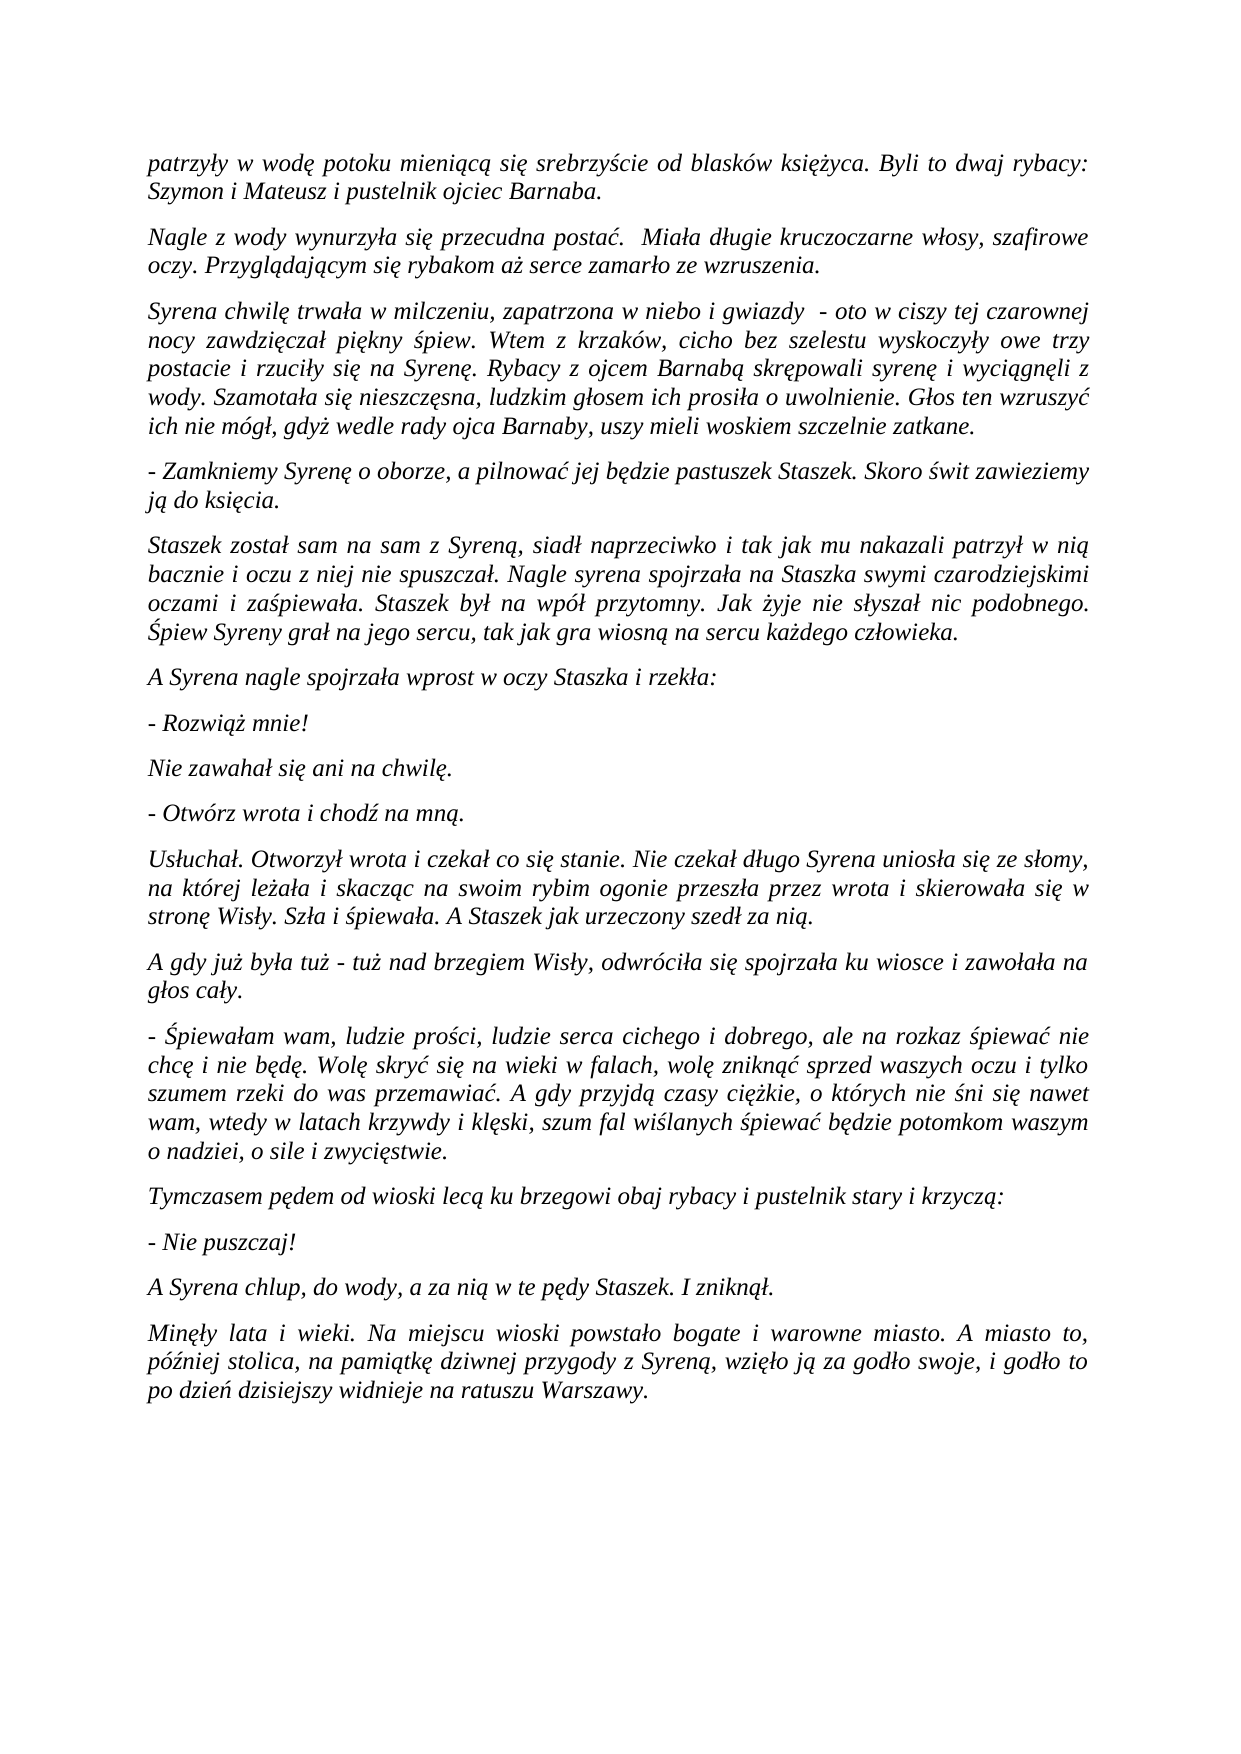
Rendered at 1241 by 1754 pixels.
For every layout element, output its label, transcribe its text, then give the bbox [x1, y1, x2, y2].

text Nie zawahał się ani na chwilę. [148, 753, 1093, 782]
text Usłuchał. Otworzył wrota i czekał co się stanie. Nie czekał długo Syrena uniosła się ze słomy, na której leżała i skacząc na swoim rybim ogonie przeszła przez wrota i skierowała się w stronę Wisły. Szła i śpiewała. A Staszek jak urzeczony szedł za nią. [148, 844, 1093, 930]
text - Zamkniemy Syrenę o oborze, a pilnować jej będzie pastuszek Staszek. Skoro świt zawieziemy ją do księcia. [148, 456, 1093, 514]
text Nagle z wody wynurzyła się przecudna postać. Miała długie kruczoczarne włosy, szafirowe oczy. Przyglądającym się rybakom aż serce zamarło ze wzruszenia. [148, 222, 1093, 279]
text - Nie puszczaj! [148, 1227, 1093, 1256]
text - Śpiewałam wam, ludzie prości, ludzie serca cichego i dobrego, ale na rozkaz śpiewać nie chcę i nie będę. Wolę skryć się na wieki w falach, wolę zniknąć sprzed waszych oczu i tylko szumem rzeki do was przemawiać. A gdy przyjdą czasy ciężkie, o których nie śni się nawet wam, wtedy w latach krzywdy i klęski, szum fal wiślanych śpiewać będzie potomkom waszym o nadziei, o sile i zwycięstwie. [148, 1021, 1093, 1165]
text A Syrena chlup, do wody, a za nią w te pędy Staszek. I zniknął. [148, 1272, 1093, 1301]
text Minęły lata i wieki. Na miejscu wioski powstało bogate i warowne miasto. A miasto to, później stolica, na pamiątkę dziwnej przygody z Syreną, wzięło ją za godło swoje, i godło to po dzień dzisiejszy widnieje na ratuszu Warszawy. [148, 1318, 1093, 1404]
text patrzyły w wodę potoku mieniącą się srebrzyście od blasków księżyca. Byli to dwaj rybacy: Szymon i Mateusz i pustelnik ojciec Barnaba. [148, 148, 1093, 205]
text Tymczasem pędem od wioski lecą ku brzegowi obaj rybacy i pustelnik stary i krzyczą: [148, 1181, 1093, 1210]
text Staszek został sam na sam z Syreną, siadł naprzeciwko i tak jak mu nakazali patrzył w nią bacznie i oczu z niej nie spuszczał. Nagle syrena spojrzała na Staszka swymi czarodziejskimi oczami i zaśpiewała. Staszek był na wpół przytomny. Jak żyje nie słyszał nic podobnego. Śpiew Syreny grał na jego sercu, tak jak gra wiosną na sercu każdego człowieka. [148, 531, 1093, 646]
text A Syrena nagle spojrzała wprost w oczy Staszka i rzekła: [148, 662, 1093, 691]
text A gdy już była tuż - tuż nad brzegiem Wisły, odwróciła się spojrzała ku wiosce i zawołała na głos cały. [148, 947, 1093, 1004]
text Syrena chwilę trwała w milczeniu, zapatrzona w niebo i gwiazdy - oto w ciszy tej czarownej nocy zawdzięczał piękny śpiew. Wtem z krzaków, cicho bez szelestu wyskoczyły owe trzy postacie i rzuciły się na Syrenę. Rybacy z ojcem Barnabą skrępowali syrenę i wyciągnęli z wody. Szamotała się nieszczęsna, ludzkim głosem ich prosiła o uwolnienie. Głos ten wzruszyć ich nie mógł, gdyż wedle rady ojca Barnaby, uszy mieli woskiem szczelnie zatkane. [148, 296, 1093, 440]
text - Otwórz wrota i chodź na mną. [148, 798, 1093, 827]
text - Rozwiąż mnie! [148, 708, 1093, 736]
